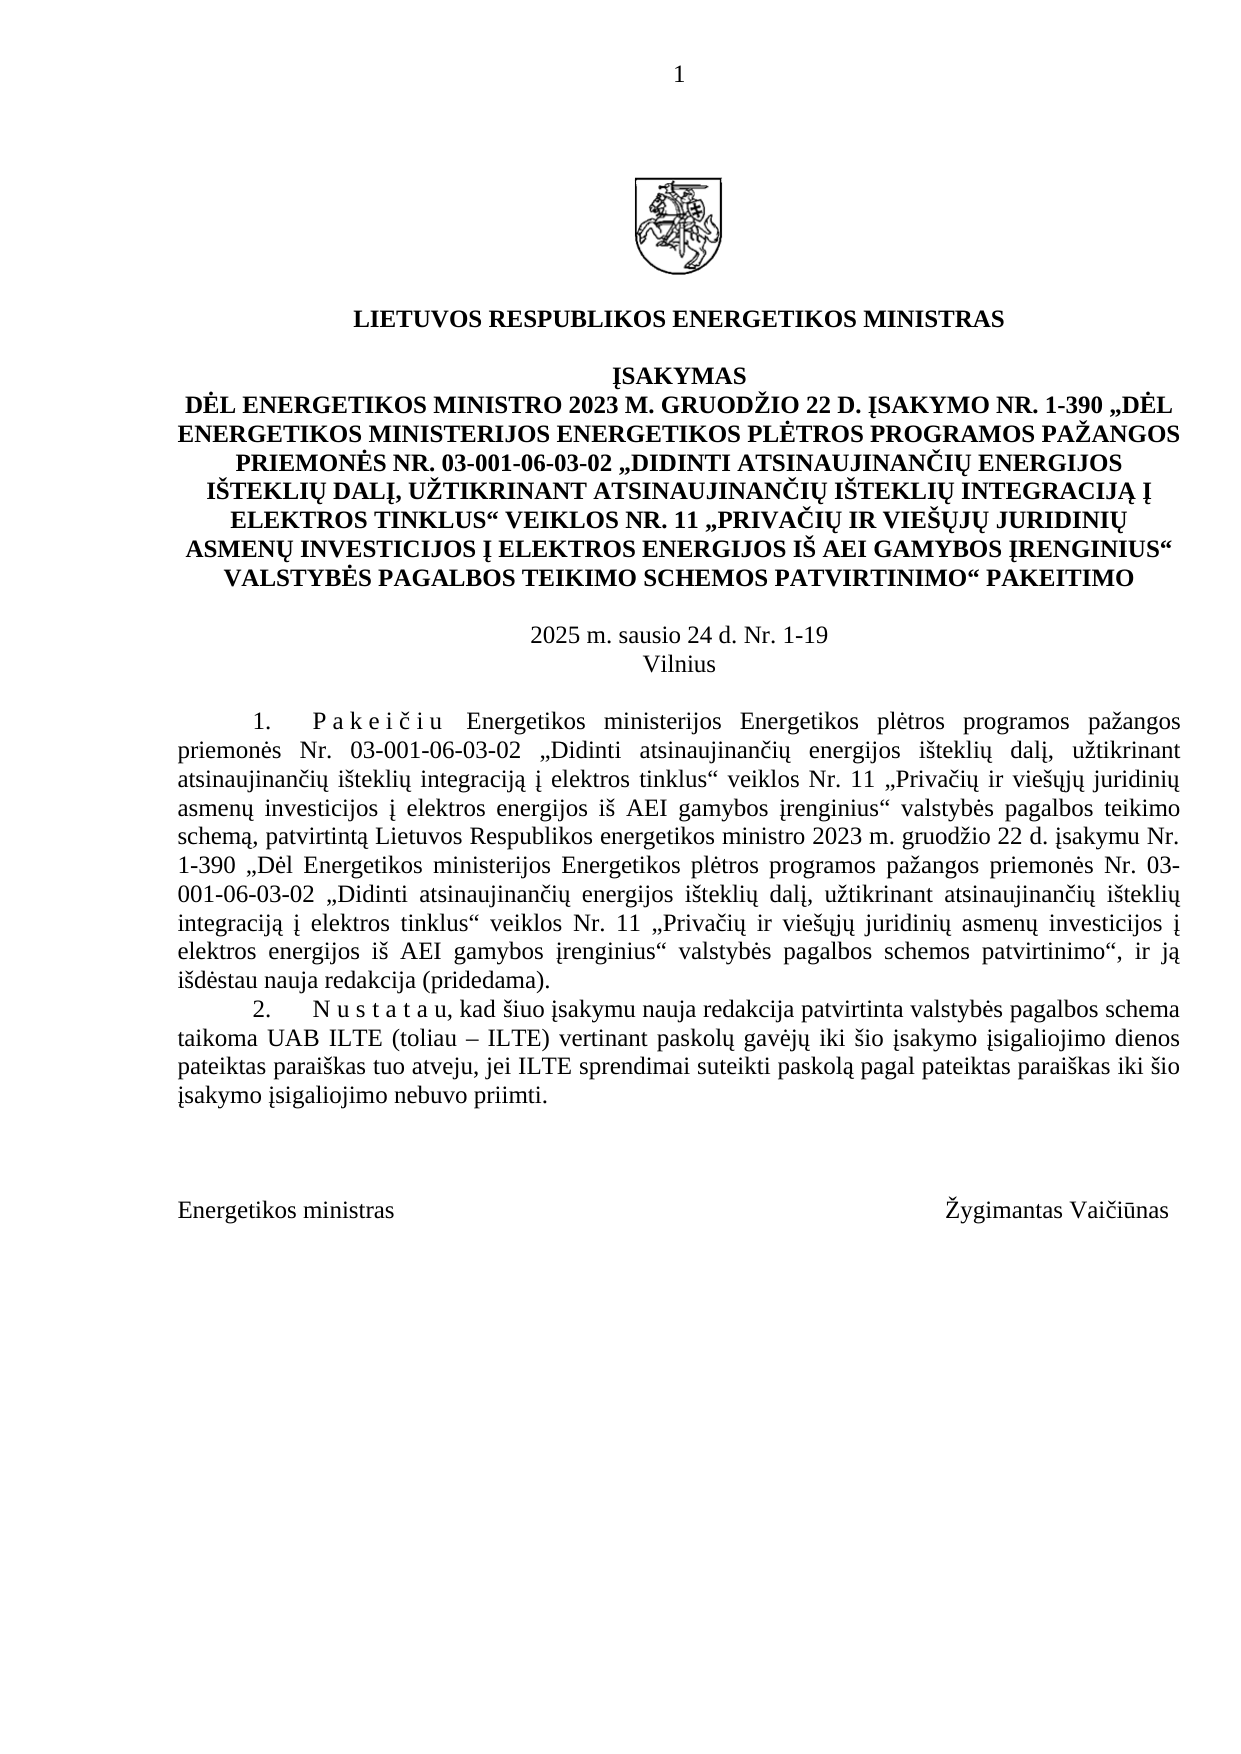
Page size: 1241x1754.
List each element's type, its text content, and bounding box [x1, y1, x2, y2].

text 2. N u s t a t a u, kad šiuo įsakymu nauja redakcija patvirtinta valstybės pagalbos schema taikoma UAB ILTE (toliau – ILTE) vertinant paskolų gavėjų iki šio įsakymo įsigaliojimo dienos pateiktas paraiškas tuo atveju, jei ILTE sprendimai suteikti paskolą pagal pateiktas paraiškas iki šio įsakymo įsigaliojimo nebuvo priimti. [177, 994, 1181, 1109]
text DĖL ENERGETIKOS MINISTRO 2023 M. GRUODŽIO 22 D. ĮSAKYMO NR. 1-390 „DĖL ENERGETIKOS MINISTERIJOS ENERGETIKOS PLĖTROS PROGRAMOS PAŽANGOS PRIEMONĖS NR. 03-001-06-03-02 „DIDINTI ATSINAUJINANČIŲ ENERGIJOS IŠTEKLIŲ DALĮ, UŽTIKRINANT ATSINAUJINANČIŲ IŠTEKLIŲ INTEGRACIJĄ Į ELEKTROS TINKLUS“ VEIKLOS NR. 11 „PRIVAČIŲ IR VIEŠŲJŲ JURIDINIŲ ASMENŲ INVESTICIJOS Į ELEKTROS ENERGIJOS IŠ AEI GAMYBOS ĮRENGINIUS“ VALSTYBĖS PAGALBOS TEIKIMO SCHEMOS PATVIRTINIMO“ PAKEITIMO [177, 390, 1181, 591]
text LIETUVOS RESPUBLIKOS ENERGETIKOS MINISTRAS [177, 304, 1181, 333]
text 2025 m. sausio 24 d. Nr. 1-19 [177, 620, 1181, 649]
text Energetikos ministras Žygimantas Vaičiūnas [177, 1195, 1181, 1224]
text ĮSAKYMAS [177, 361, 1181, 390]
text 1. Pakeičiu Energetikos ministerijos Energetikos plėtros programos pažangos priemonės Nr. 03-001-06-03-02 „Didinti atsinaujinančių energijos išteklių dalį, užtikrinant atsinaujinančių išteklių integraciją į elektros tinklus“ veiklos Nr. 11 „Privačių ir viešųjų juridinių asmenų investicijos į elektros energijos iš AEI gamybos įrenginius“ valstybės pagalbos teikimo schemą, patvirtintą Lietuvos Respublikos energetikos ministro 2023 m. gruodžio 22 d. įsakymu Nr. 1-390 „Dėl Energetikos ministerijos Energetikos plėtros programos pažangos priemonės Nr. 03-001-06-03-02 „Didinti atsinaujinančių energijos išteklių dalį, užtikrinant atsinaujinančių išteklių integraciją į elektros tinklus“ veiklos Nr. 11 „Privačių ir viešųjų juridinių asmenų investicijos į elektros energijos iš AEI gamybos įrenginius“ valstybės pagalbos schemos patvirtinimo“, ir ją išdėstau nauja redakcija (pridedama). [177, 706, 1181, 994]
text Vilnius [177, 649, 1181, 678]
